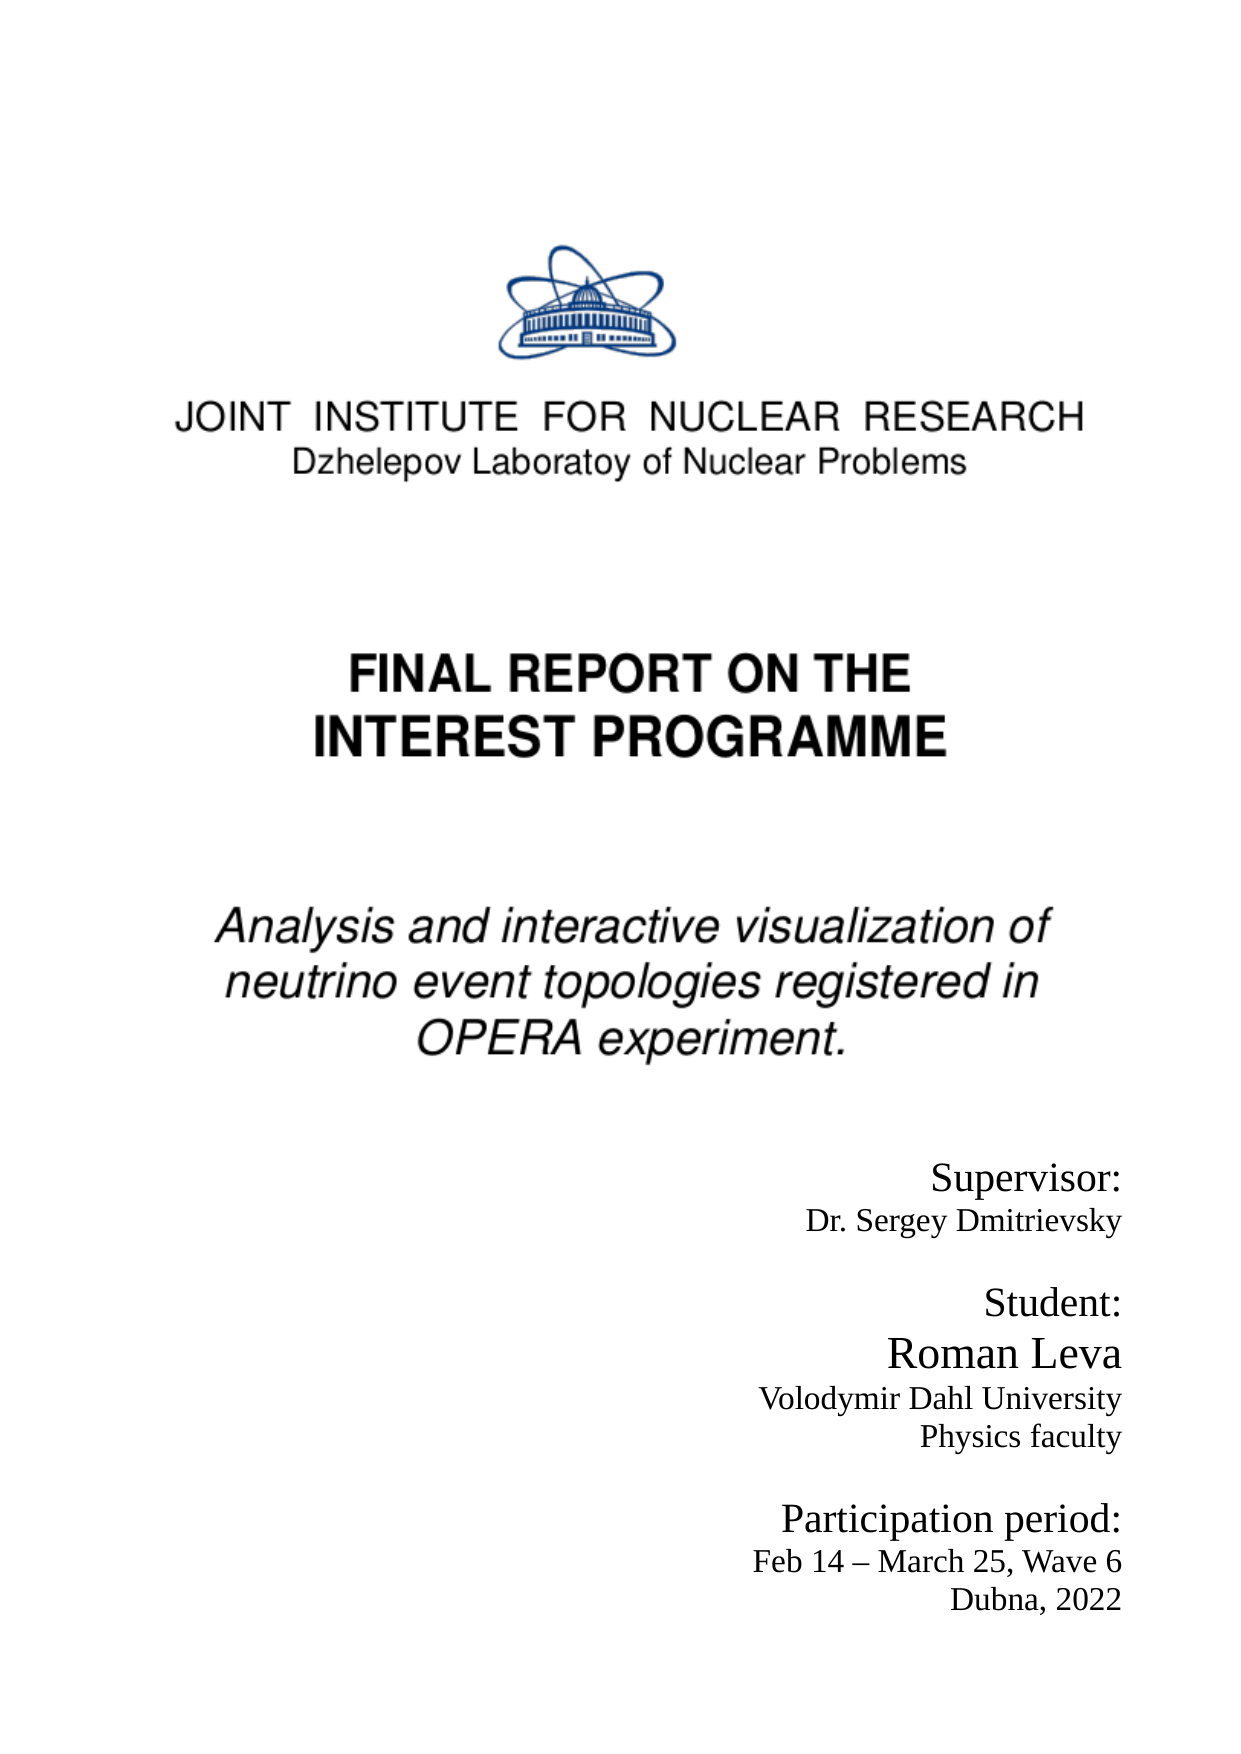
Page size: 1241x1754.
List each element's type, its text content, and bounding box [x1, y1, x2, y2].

text Physics faculty [118, 1416, 1122, 1455]
text Dubna, 2022 [118, 1579, 1122, 1618]
text Participation period: [118, 1493, 1122, 1541]
text Supervisor: [118, 1153, 1122, 1201]
text Roman Leva [118, 1325, 1122, 1378]
text Volodymir Dahl University [118, 1378, 1122, 1416]
text Dr. Sergey Dmitrievsky [118, 1201, 1122, 1239]
text Feb 14 – March 25, Wave 6 [118, 1541, 1122, 1579]
picture [105, 176, 1135, 1096]
text Student: [118, 1277, 1122, 1325]
